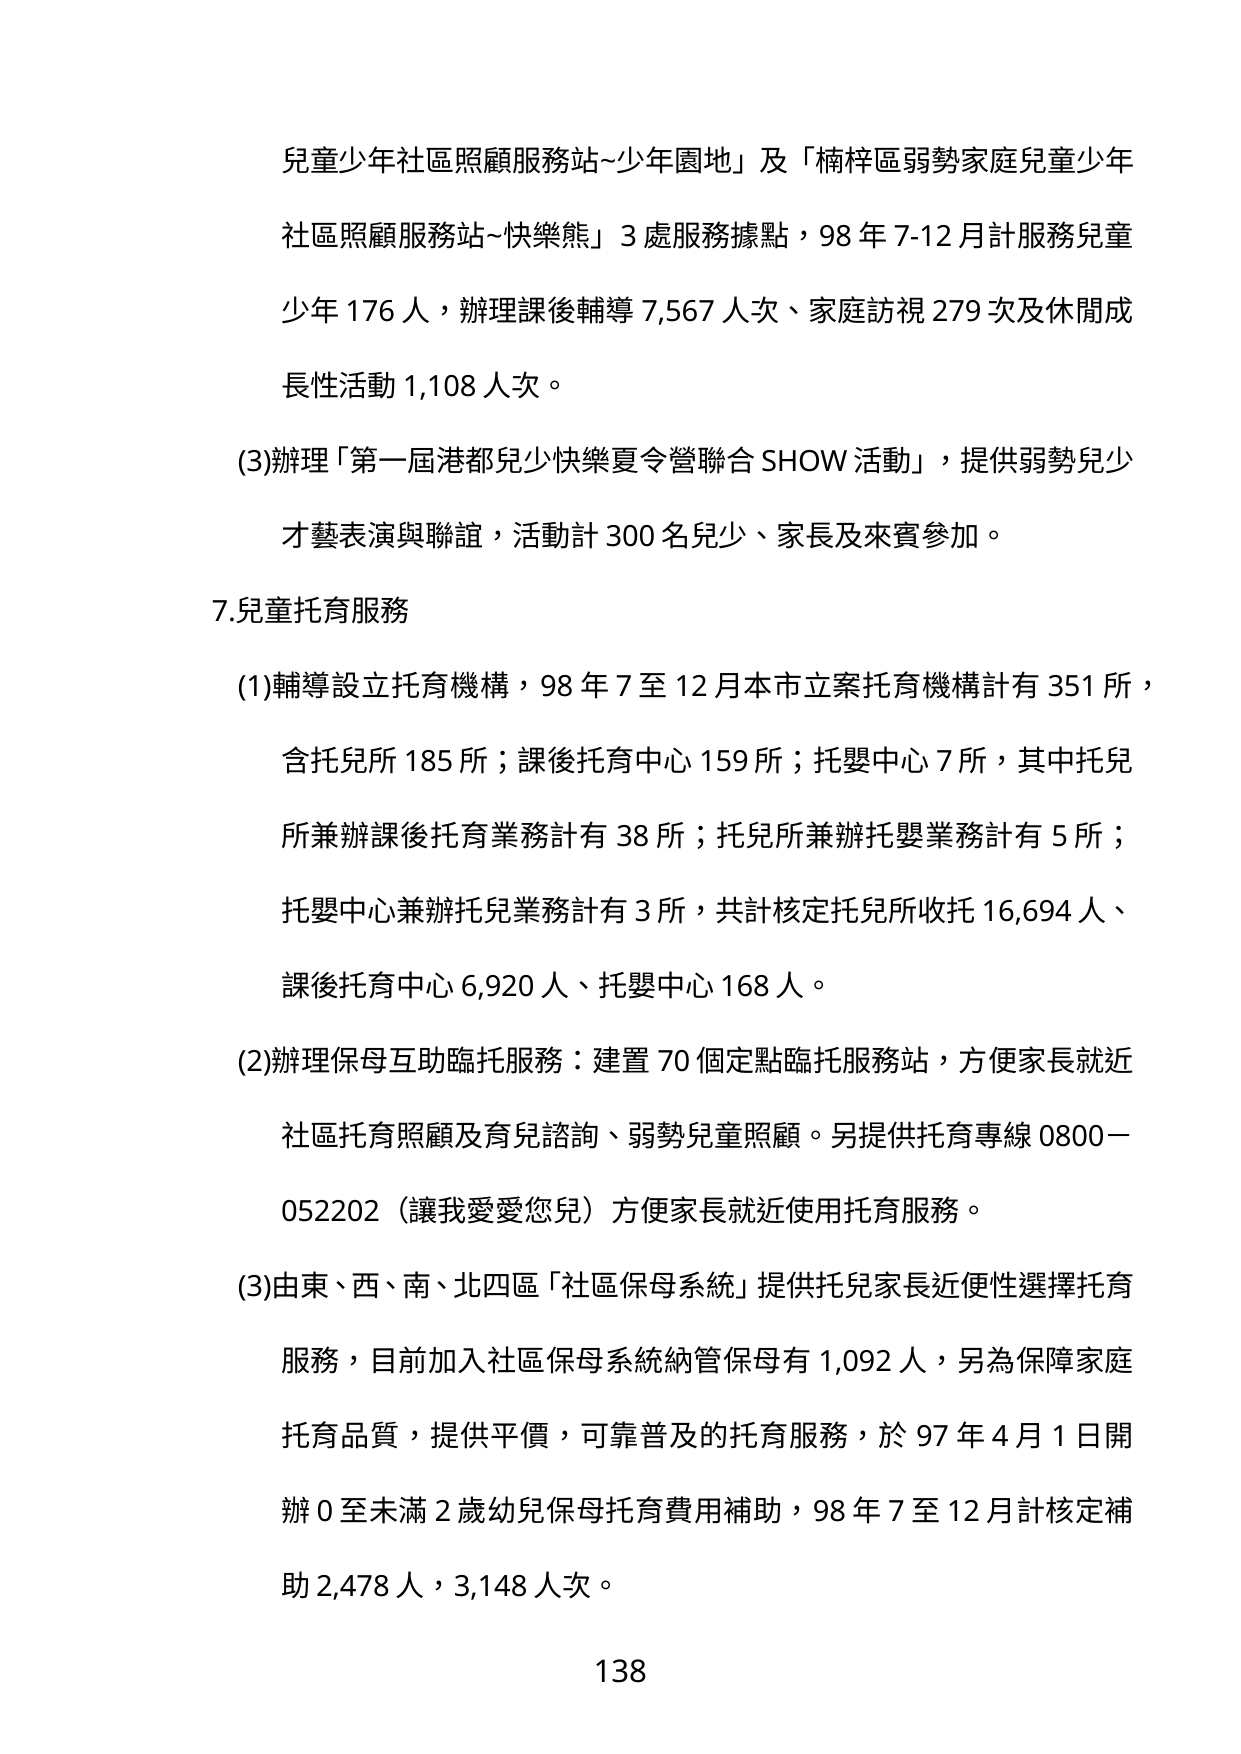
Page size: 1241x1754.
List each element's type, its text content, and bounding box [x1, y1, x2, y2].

text 7.兒童托育服務 [211, 571, 1134, 646]
text (2)設置弱勢家庭兒童少年社區照顧服務站，輔導協助民間公益、慈善團體深入社區，利用現有空間整合相關資源，提供專業諮詢、關懷訪視、資源連結、兒童課後生活照顧及身心成長等服務。分別設置「三民區弱勢家庭兒童少年社區照顧服務站~小松鼠的家」、「鼓山區弱勢家庭兒童少年社區照顧服務站~少年園地」及「楠梓區弱勢家庭兒童少年社區照顧服務站~快樂熊」3處服務據點，98年7-12月計服務兒童少年176人，辦理課後輔導7,567人次、家庭訪視279次及休閒成長性活動1,108人次。 [238, 121, 1134, 421]
text (2)辦理保母互助臨托服務：建置70個定點臨托服務站，方便家長就近社區托育照顧及育兒諮詢、弱勢兒童照顧。另提供托育專線0800－052202（讓我愛愛您兒）方便家長就近使用托育服務。 [238, 1021, 1134, 1246]
text (3)由東、西、南、北四區「社區保母系統」提供托兒家長近便性選擇托育服務，目前加入社區保母系統納管保母有1,092人，另為保障家庭托育品質，提供平價，可靠普及的托育服務，於97年4月1日開辦0至未滿2歲幼兒保母托育費用補助，98年7至12月計核定補助2,478人，3,148人次。 [238, 1246, 1134, 1621]
text (1)輔導設立托育機構，98年7至12月本市立案托育機構計有351所，含托兒所185所；課後托育中心159所；托嬰中心7所，其中托兒所兼辦課後托育業務計有38所；托兒所兼辦托嬰業務計有5所；托嬰中心兼辦托兒業務計有3所，共計核定托兒所收托16,694人、課後托育中心6,920人、托嬰中心168人。 [238, 646, 1134, 1021]
text (3)辦理「第一屆港都兒少快樂夏令營聯合SHOW活動」，提供弱勢兒少才藝表演與聯誼，活動計300名兒少、家長及來賓參加。 [238, 421, 1134, 571]
